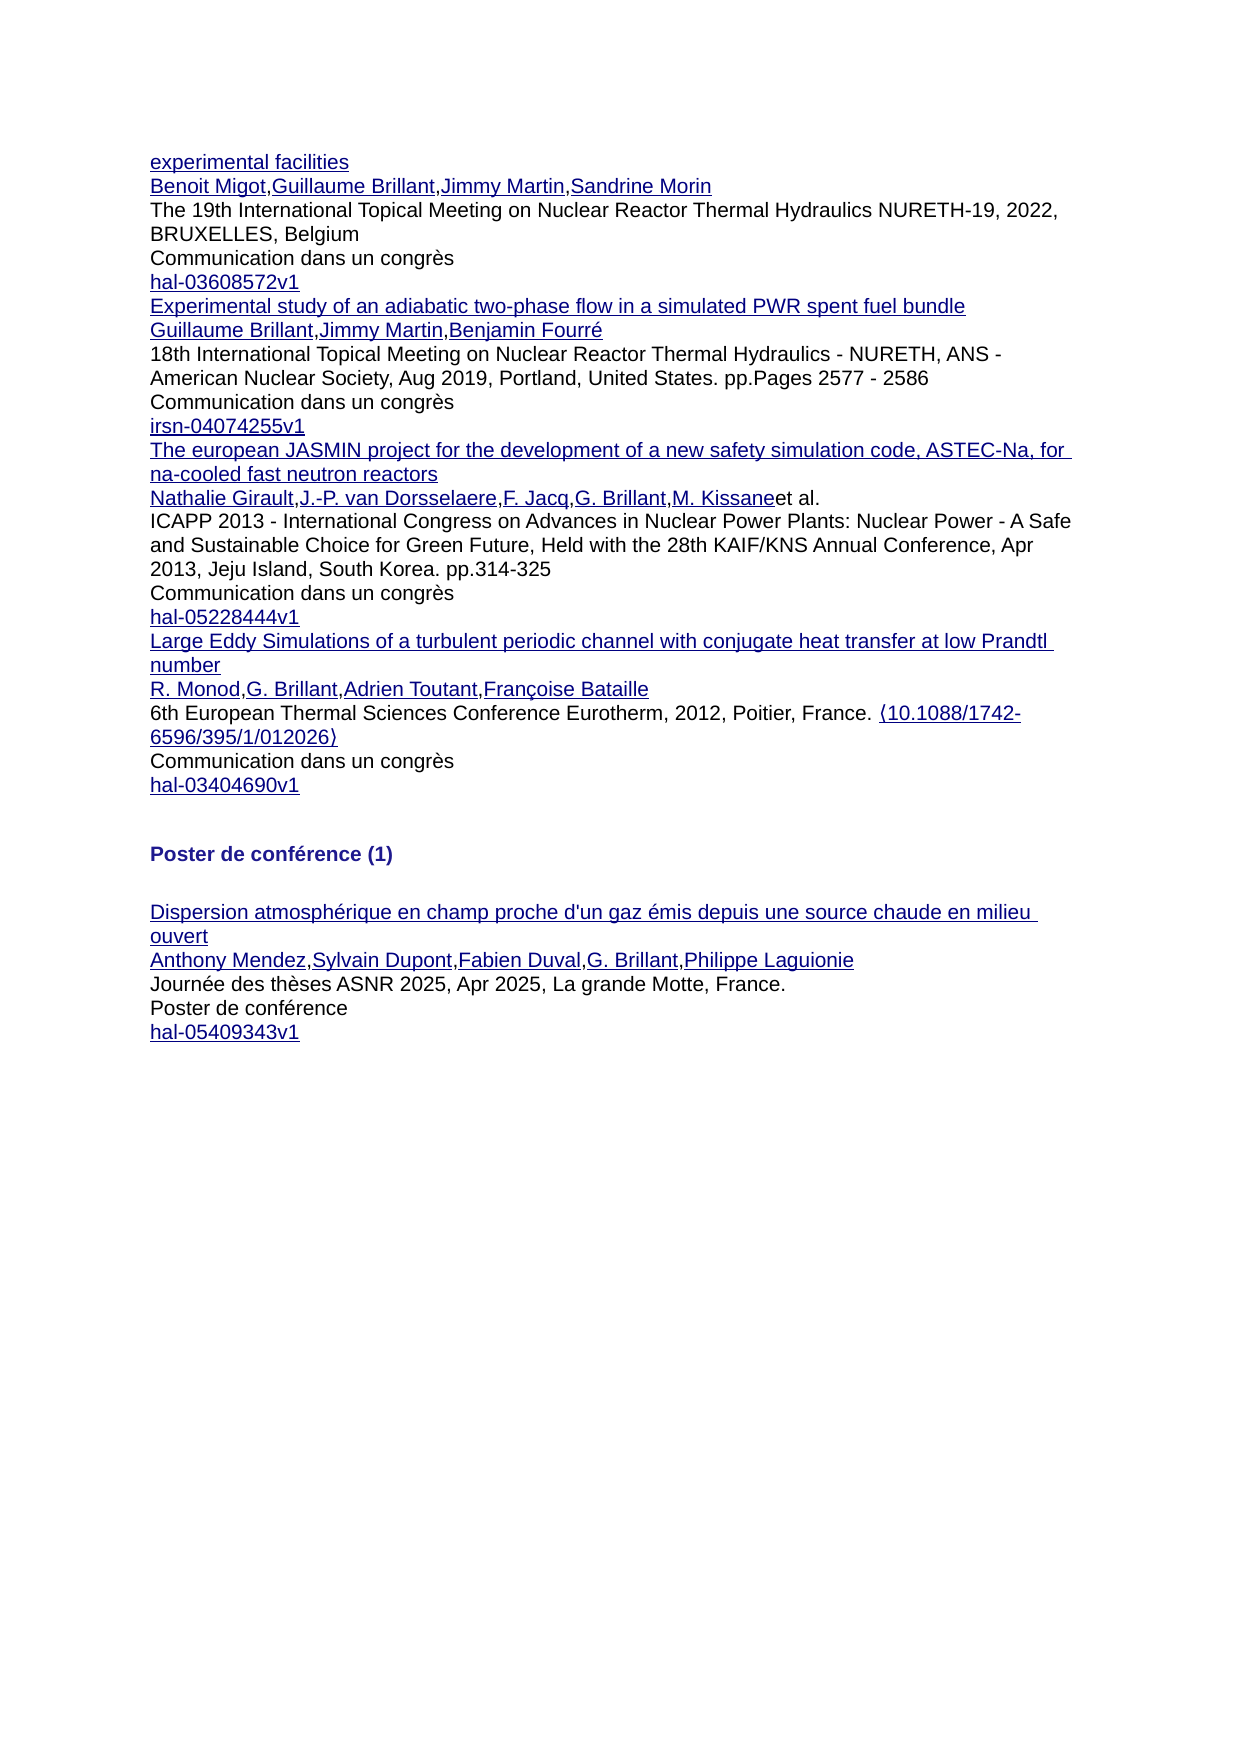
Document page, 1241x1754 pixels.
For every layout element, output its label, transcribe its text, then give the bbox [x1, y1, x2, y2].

table_cell The european JASMIN project for the development of a new safety simulation code, ASTEC-Na, for na-cooled fast neutron reactors Nathalie Girault,J.-P. van Dorsselaere,F. Jacq,G. Brillant,M. Kissaneet al. ICAPP 2013 - International Congress on Advances in Nuclear Power Plants: Nuclear Power - A Safe and Sustainable Choice for Green Future, Held with the 28th KAIF/KNS Annual Conference, Apr 2013, Jeju Island, South Korea. pp.314-325 Communication dans un congrès hal-05228444v1 [150, 438, 1090, 629]
subtitle Poster de conférence (1) [150, 842, 1090, 866]
table_cell Large Eddy Simulations of a turbulent periodic channel with conjugate heat transfer at low Prandtl number R. Monod,G. Brillant,Adrien Toutant,Françoise Bataille 6th European Thermal Sciences Conference Eurotherm, 2012, Poitier, France. ⟨10.1088/1742-6596/395/1/012026⟩ Communication dans un congrès hal-03404690v1 [150, 629, 1090, 797]
table_cell Experimental study of an adiabatic two-phase flow in a simulated PWR spent fuel bundle Guillaume Brillant,Jimmy Martin,Benjamin Fourré 18th International Topical Meeting on Nuclear Reactor Thermal Hydraulics - NURETH, ANS - American Nuclear Society, Aug 2019, Portland, United States. pp.Pages 2577 - 2586 Communication dans un congrès irsn-04074255v1 [150, 294, 1090, 437]
table_cell DENOPI project devoted to spent fuel pool accidents: overview on the thermal hydraulics experimental facilities Benoit Migot,Guillaume Brillant,Jimmy Martin,Sandrine Morin The 19th International Topical Meeting on Nuclear Reactor Thermal Hydraulics NURETH-19, 2022, BRUXELLES, Belgium Communication dans un congrès hal-03608572v1 [150, 150, 1090, 294]
table_header Dispersion atmosphérique en champ proche d'un gaz émis depuis une source chaude en milieu ouvert Anthony Mendez,Sylvain Dupont,Fabien Duval,G. Brillant,Philippe Laguionie Journée des thèses ASNR 2025, Apr 2025, La grande Motte, France. Poster de conférence hal-05409343v1 [150, 900, 1090, 1044]
